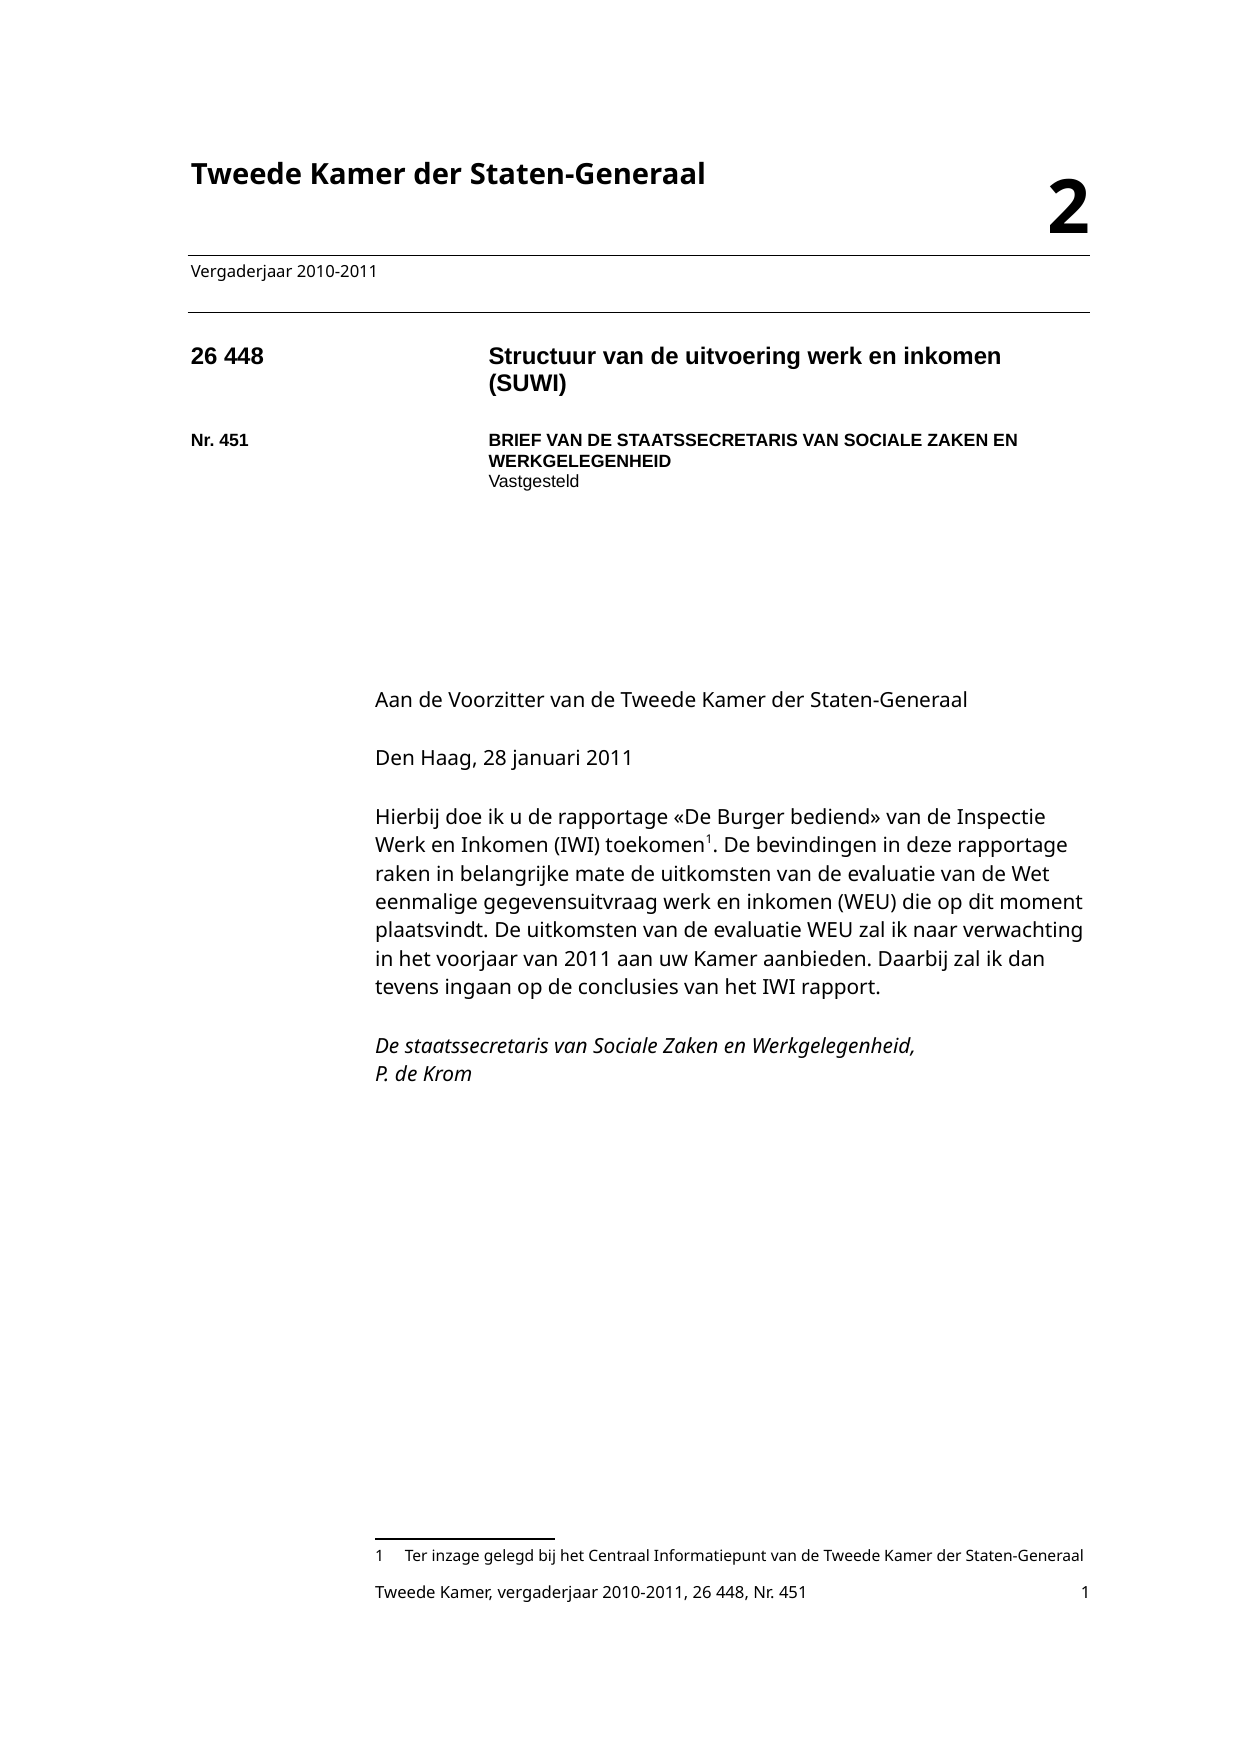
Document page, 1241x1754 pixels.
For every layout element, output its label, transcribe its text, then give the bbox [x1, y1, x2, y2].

text Hierbij doe ik u de rapportage «De Burger bediend» van de Inspectie Werk en Inkomen (IWI) toekomen. De bevindingen in deze rapportage raken in belangrijke mate de uitkomsten van de evaluatie van de Wet eenmalige gegevensuitvraag werk en inkomen (WEU) die op dit moment plaatsvindt. De uitkomsten van de evaluatie WEU zal ik naar verwachting in het voorjaar van 2011 aan uw Kamer aanbieden. Daarbij zal ik dan tevens ingaan op de conclusies van het IWI rapport. [375, 802, 1090, 1001]
table_cell [485, 313, 1090, 339]
text Den Haag, 28 januari 2011 [375, 743, 1090, 772]
text P. de Krom [375, 1059, 1090, 1088]
text De staatssecretaris van Sociale Zaken en Werkgelegenheid, [375, 1031, 1090, 1059]
table_cell [485, 256, 1090, 312]
table_cell Structuur van de uitvoering werk en inkomen (SUWI) [485, 339, 1090, 427]
table_cell BRIEF VAN DE STAATSSECRETARIS VAN SOCIALE ZAKEN EN WERKGELEGENHEID Vastgesteld [485, 427, 1090, 566]
table_header Tweede Kamer der Staten-Generaal [188, 150, 909, 255]
table_cell 26 448 [188, 339, 485, 427]
text Aan de Voorzitter van de Tweede Kamer der Staten-Generaal [375, 685, 1090, 713]
table_cell Nr. 451 [188, 427, 485, 566]
text Ter inzage gelegd bij het Centraal Informatiepunt van de Tweede Kamer der Staten-Generaal [375, 1509, 1090, 1566]
table_header 2 [910, 150, 1090, 255]
table_cell [188, 313, 485, 339]
table_cell Vergaderjaar 2010-2011 [188, 256, 485, 312]
